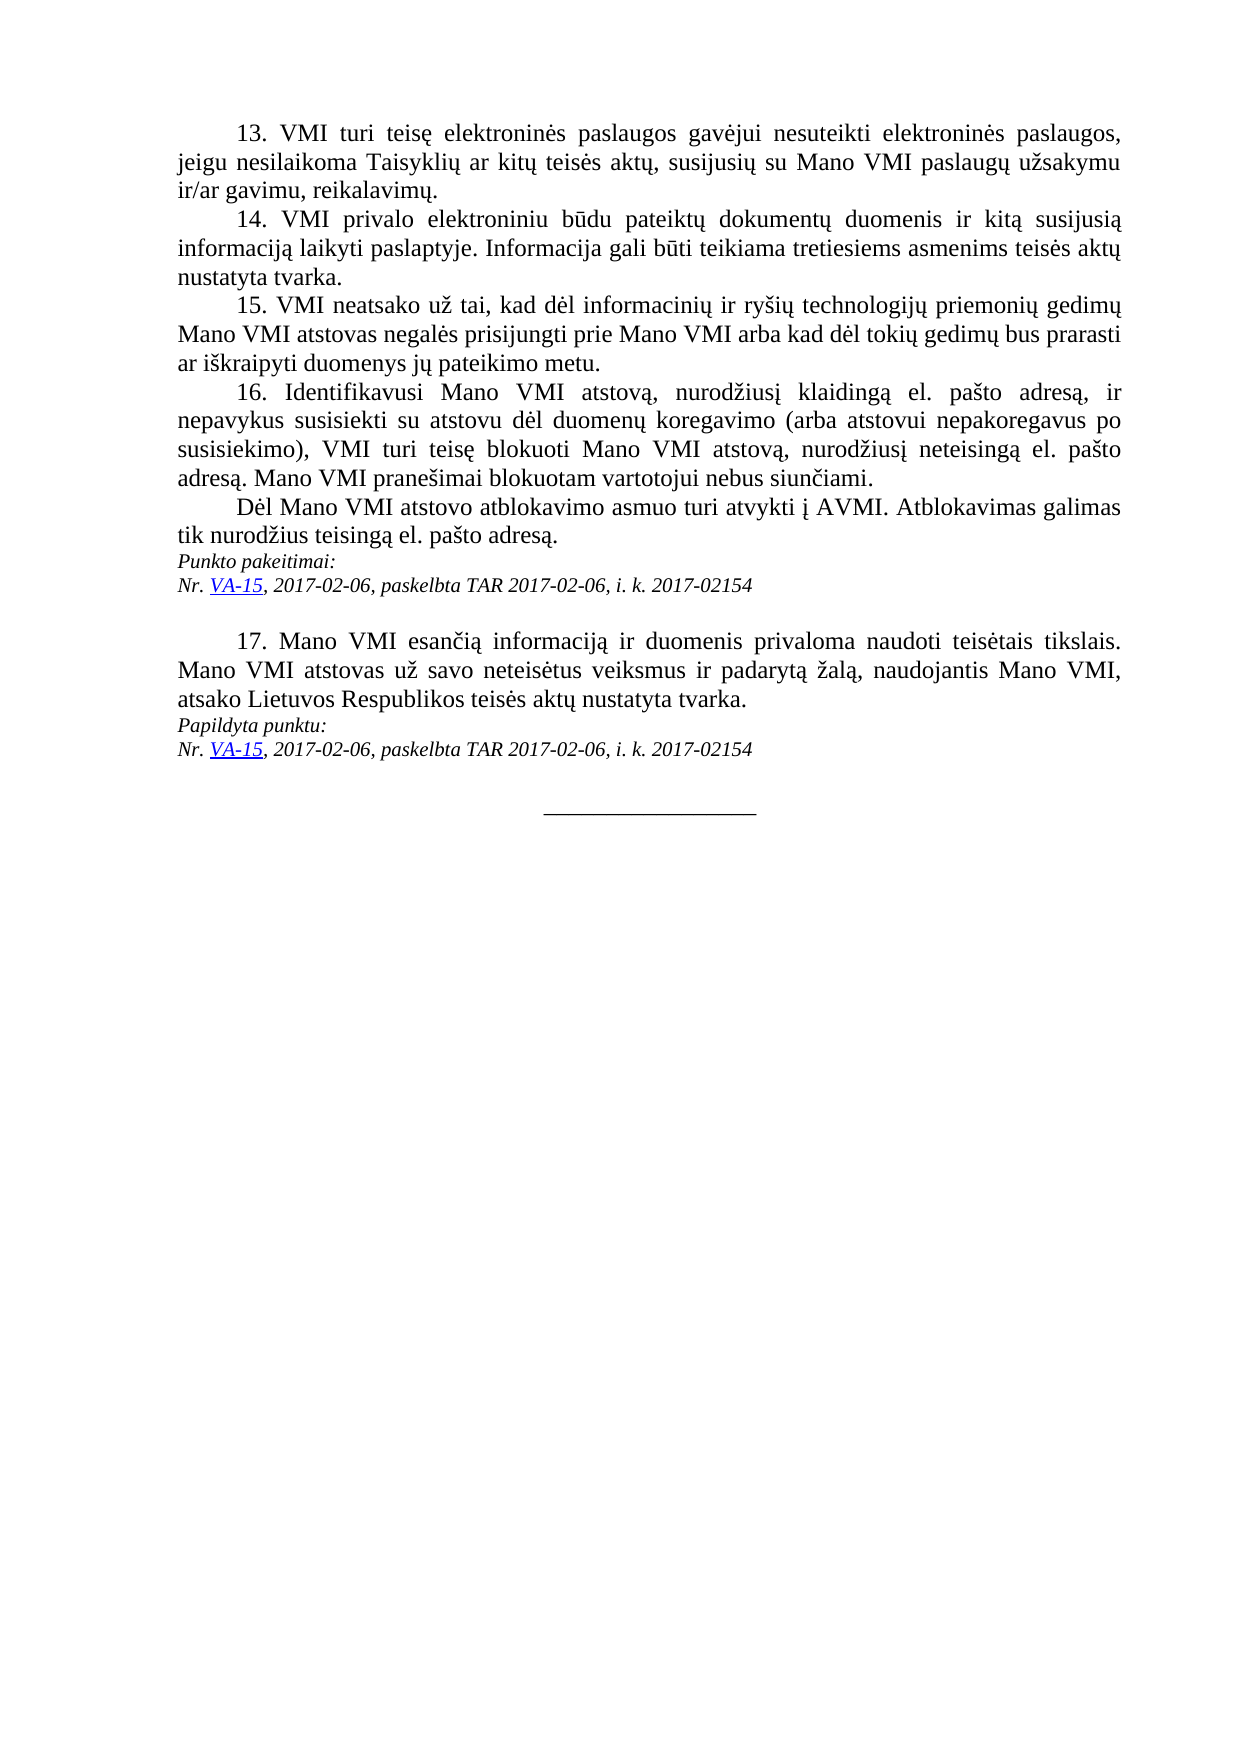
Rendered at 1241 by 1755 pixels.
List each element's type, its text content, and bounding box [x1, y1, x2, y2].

text Nr. VA-15, 2017-02-06, paskelbta TAR 2017-02-06, i. k. 2017-02154 [177, 573, 1122, 597]
text 16. Identifikavusi Mano VMI atstovą, nurodžiusį klaidingą el. pašto adresą, ir nepavykus susisiekti su atstovu dėl duomenų koregavimo (arba atstovui nepakoregavus po susisiekimo), VMI turi teisę blokuoti Mano VMI atstovą, nurodžiusį neteisingą el. pašto adresą. Mano VMI pranešimai blokuotam vartotojui nebus siunčiami. [177, 377, 1122, 492]
text Dėl Mano VMI atstovo atblokavimo asmuo turi atvykti į AVMI. Atblokavimas galimas tik nurodžius teisingą el. pašto adresą. [177, 492, 1122, 549]
text 14. VMI privalo elektroniniu būdu pateiktų dokumentų duomenis ir kitą susijusią informaciją laikyti paslaptyje. Informacija gali būti teikiama tretiesiems asmenims teisės aktų nustatyta tvarka. [177, 204, 1122, 291]
text 13. VMI turi teisę elektroninės paslaugos gavėjui nesuteikti elektroninės paslaugos, jeigu nesilaikoma Taisyklių ar kitų teisės aktų, susijusių su Mano VMI paslaugų užsakymu ir/ar gavimu, reikalavimų. [177, 118, 1122, 204]
text 15. VMI neatsako už tai, kad dėl informacinių ir ryšių technologijų priemonių gedimų Mano VMI atstovas negalės prisijungti prie Mano VMI arba kad dėl tokių gedimų bus prarasti ar iškraipyti duomenys jų pateikimo metu. [177, 291, 1122, 377]
text _________________ [177, 789, 1122, 818]
text Punkto pakeitimai: [177, 549, 1122, 573]
text Nr. VA-15, 2017-02-06, paskelbta TAR 2017-02-06, i. k. 2017-02154 [177, 737, 1122, 761]
text 17. Mano VMI esančią informaciją ir duomenis privaloma naudoti teisėtais tikslais. Mano VMI atstovas už savo neteisėtus veiksmus ir padarytą žalą, naudojantis Mano VMI, atsako Lietuvos Respublikos teisės aktų nustatyta tvarka. [177, 626, 1122, 712]
text Papildyta punktu: [177, 712, 1122, 737]
